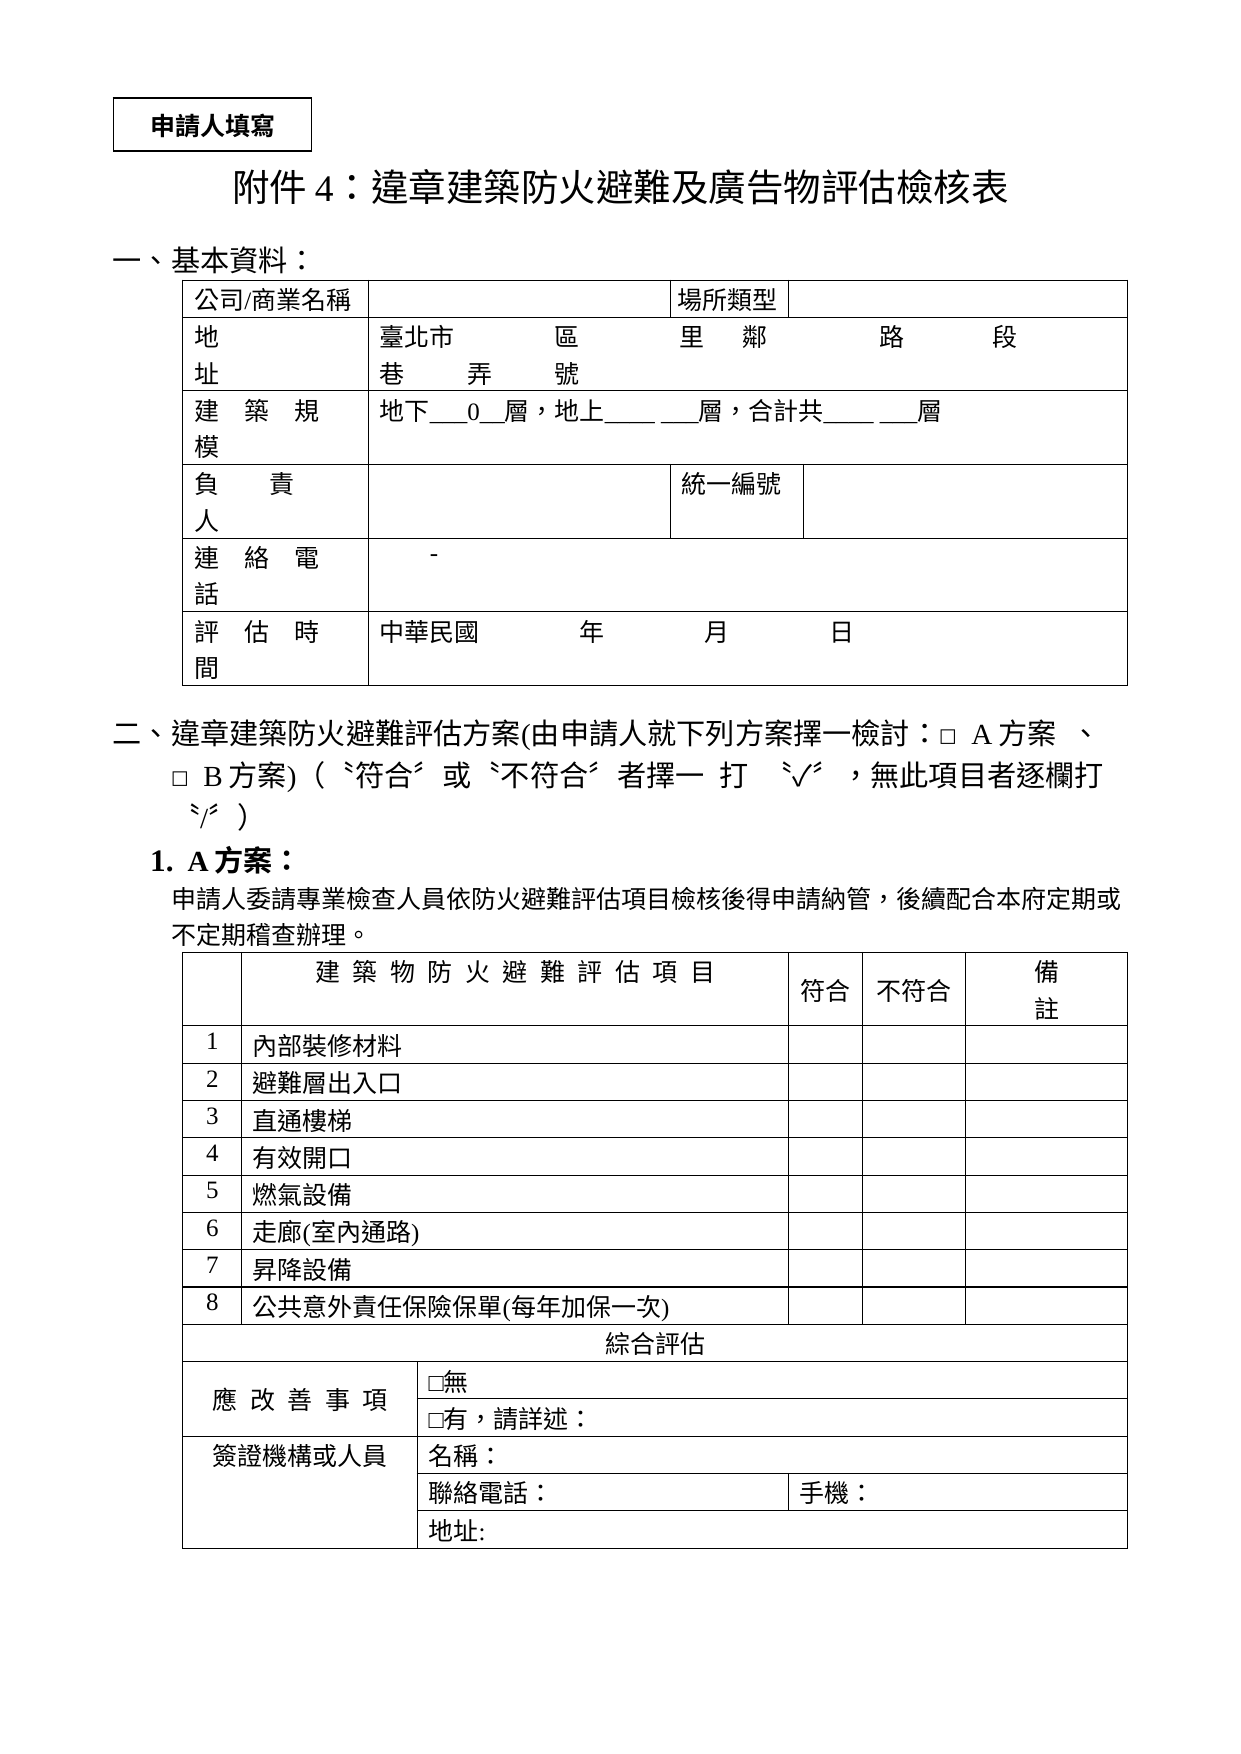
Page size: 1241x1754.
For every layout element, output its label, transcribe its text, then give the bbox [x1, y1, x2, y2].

table_cell 內部裝修材料 [242, 1026, 788, 1063]
table_cell [789, 1026, 862, 1063]
table_cell [966, 1101, 1127, 1137]
table_cell 有效開口 [242, 1138, 788, 1174]
list A方案： [150, 837, 1128, 879]
table_cell 6 [183, 1213, 241, 1249]
table_cell [789, 1064, 862, 1100]
table_cell [966, 1138, 1127, 1174]
table_cell 走廊(室內通路) [242, 1213, 788, 1249]
table_cell 3 [183, 1101, 241, 1137]
table_cell [789, 1101, 862, 1137]
table_cell 名稱： [418, 1437, 1127, 1473]
table_cell [966, 1026, 1127, 1063]
table_cell 臺北市 區 里 鄰 路 段 巷 弄 號 [369, 318, 1127, 390]
text 申請人填寫 [129, 106, 296, 143]
table_cell 昇降設備 [242, 1250, 788, 1286]
table_cell 1 [183, 1026, 241, 1063]
text [114, 99, 311, 150]
table_cell 8 [183, 1288, 241, 1324]
table_cell [789, 1288, 862, 1324]
table_cell 應 改 善 事 項 [183, 1362, 417, 1436]
table_cell [966, 1213, 1127, 1249]
table_cell 7 [183, 1250, 241, 1286]
table_header 公司/商業名稱 [183, 281, 368, 317]
table_cell [966, 1176, 1127, 1212]
table_cell □無 [418, 1362, 1127, 1398]
table_cell 簽證機構或人員 [183, 1437, 417, 1547]
table_cell [863, 1138, 965, 1174]
table_cell [369, 465, 670, 537]
table_cell [863, 1064, 965, 1100]
table_cell [863, 1288, 965, 1324]
table_cell [863, 1101, 965, 1137]
table_cell 燃氣設備 [242, 1176, 788, 1212]
text 二、違章建築防火避難評估方案(由申請人就下列方案擇一檢討：☐ A方案 、 ☐ B方案)（〝符合〞或〝不符合〞者擇一 打 〝✓〞，無此項目者逐欄打〝/〞） [112, 710, 1128, 837]
table_header 備 註 [966, 953, 1127, 1025]
table_cell 地下___0__層，地上____ ___層，合計共____ ___層 [369, 391, 1127, 464]
table_cell [863, 1250, 965, 1286]
table_cell [966, 1064, 1127, 1100]
table_header 場所類型 [671, 281, 788, 317]
table_cell [966, 1288, 1127, 1324]
table_header [183, 953, 241, 1025]
table_cell 統一編號 [671, 465, 803, 537]
table_header 建 築 物 防 火 避 難 評 估 項 目 [242, 953, 788, 1025]
table_cell 公共意外責任保險保單(每年加保一次) [242, 1288, 788, 1324]
table_cell [789, 1250, 862, 1286]
table_header [369, 281, 670, 317]
text 附件4：違章建築防火避難及廣告物評估檢核表 [112, 158, 1128, 212]
table_header 符合 [789, 953, 862, 1025]
table_cell [804, 465, 1127, 537]
table_cell 避難層出入口 [242, 1064, 788, 1100]
table_cell 4 [183, 1138, 241, 1174]
table_cell 手機： [789, 1474, 1127, 1510]
table_cell 負 責 人 [183, 465, 368, 537]
text 申請人委請專業檢查人員依防火避難評估項目檢核後得申請納管，後續配合本府定期或不定期稽查辦理。 [172, 879, 1128, 952]
table_cell 5 [183, 1176, 241, 1212]
table_header [789, 281, 1127, 317]
table_cell 連 絡 電 話 [183, 539, 368, 611]
table_cell 建 築 規 模 [183, 391, 368, 464]
table_header 不符合 [863, 953, 965, 1025]
table_cell [789, 1138, 862, 1174]
table_cell 評 估 時 間 [183, 612, 368, 684]
text 一、基本資料： [112, 237, 1128, 279]
table_cell 綜合評估 [183, 1325, 1127, 1361]
table_cell 地 址 [183, 318, 368, 390]
table_cell [863, 1213, 965, 1249]
table_cell - [369, 539, 1127, 611]
table_cell 中華民國 年 月 日 [369, 612, 1127, 684]
table_cell [966, 1250, 1127, 1286]
table_cell 2 [183, 1064, 241, 1100]
table_cell 地址: [418, 1511, 1127, 1547]
table_cell [789, 1213, 862, 1249]
table_cell 聯絡電話： [418, 1474, 788, 1510]
table_cell [863, 1176, 965, 1212]
table_cell 直通樓梯 [242, 1101, 788, 1137]
table_cell [789, 1176, 862, 1212]
table_cell [863, 1026, 965, 1063]
table_cell □有，請詳述： [418, 1399, 1127, 1436]
